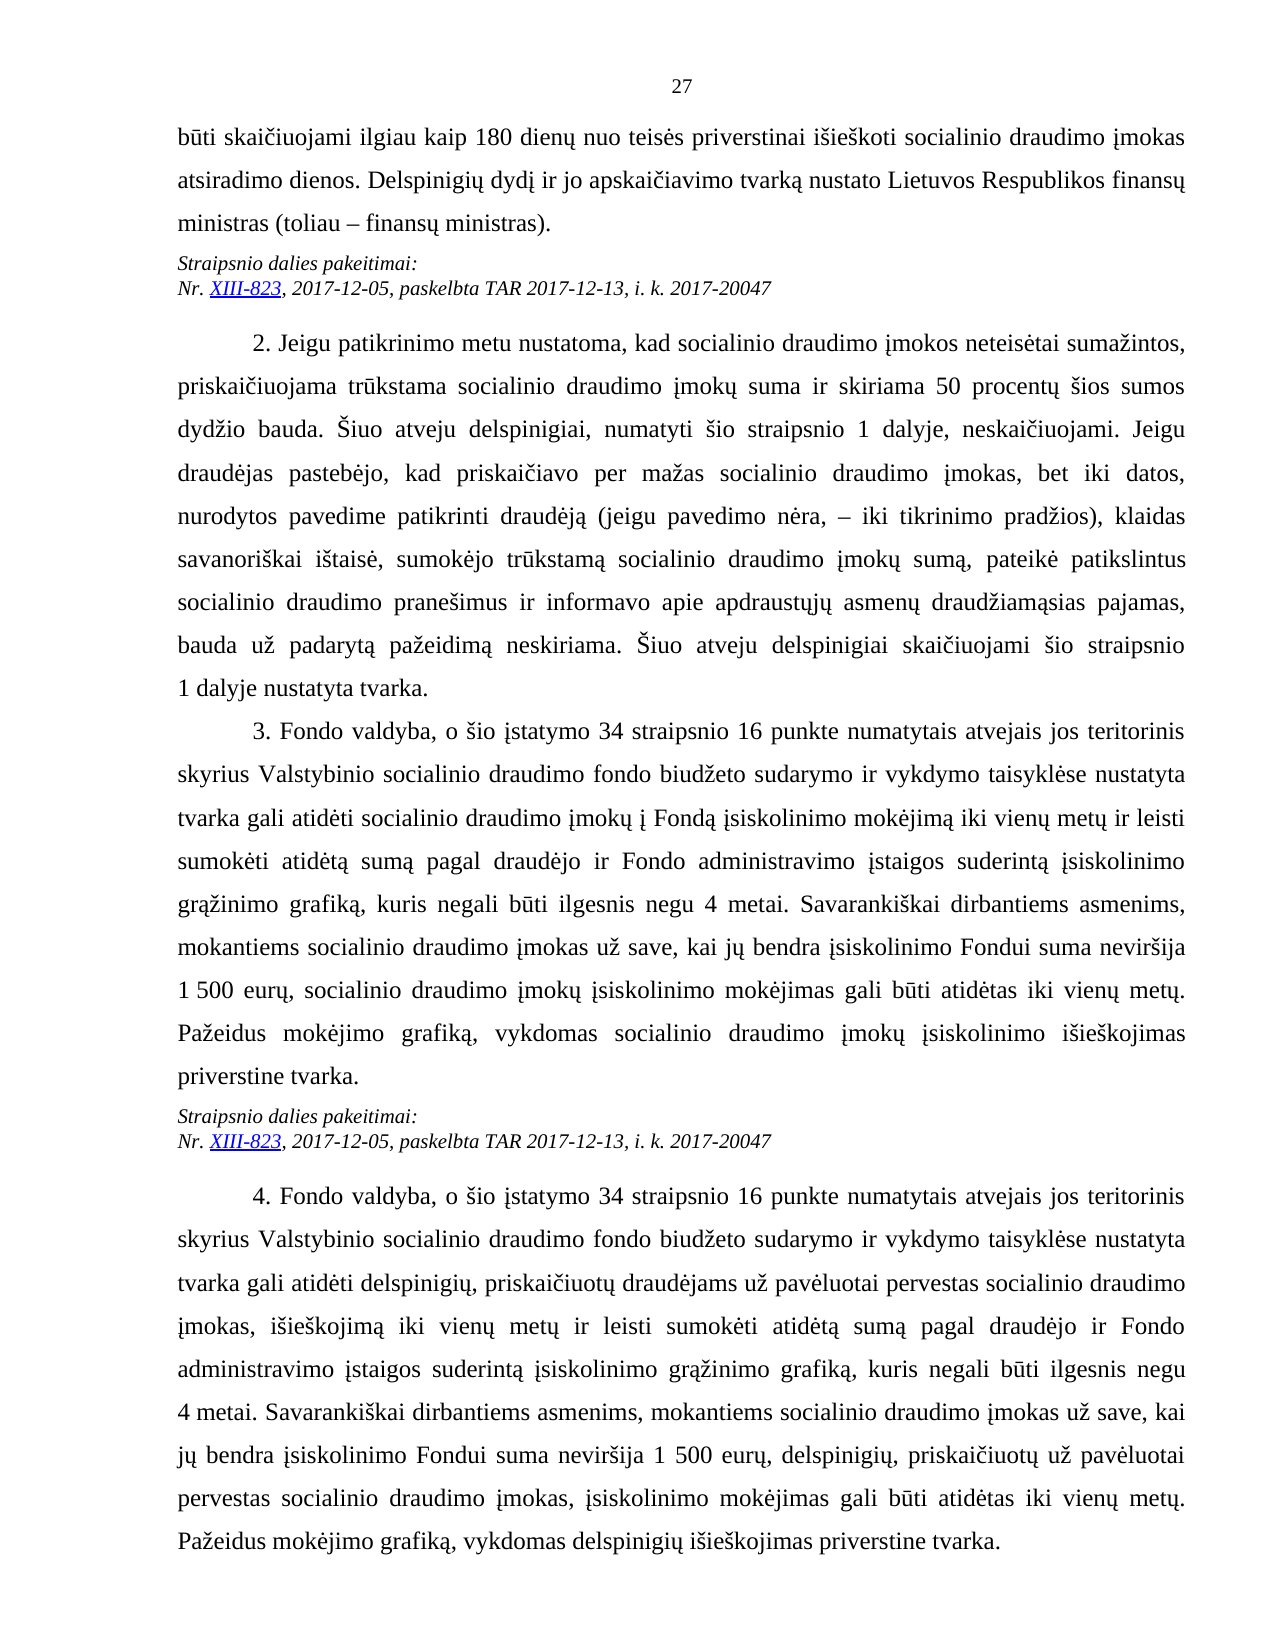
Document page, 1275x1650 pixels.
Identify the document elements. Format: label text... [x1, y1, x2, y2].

text 4. Fondo valdyba, o šio įstatymo 34 straipsnio 16 punkte numatytais atvejais jos teritorinis skyrius Valstybinio socialinio draudimo fondo biudžeto sudarymo ir vykdymo taisyklėse nustatyta tvarka gali atidėti delspinigių, priskaičiuotų draudėjams už pavėluotai pervestas socialinio draudimo įmokas, išieškojimą iki vienų metų ir leisti sumokėti atidėtą sumą pagal draudėjo ir Fondo administravimo įstaigos suderintą įsiskolinimo grąžinimo grafiką, kuris negali būti ilgesnis negu 4 metai. Savarankiškai dirbantiems asmenims, mokantiems socialinio draudimo įmokas už save, kai jų bendra įsiskolinimo Fondui suma neviršija 1 500 eurų, delspinigių, priskaičiuotų už pavėluotai pervestas socialinio draudimo įmokas, įsiskolinimo mokėjimas gali būti atidėtas iki vienų metų. Pažeidus mokėjimo grafiką, vykdomas delspinigių išieškojimas priverstine tvarka. [177, 1181, 1186, 1555]
text būti skaičiuojami ilgiau kaip 180 dienų nuo teisės priverstinai išieškoti socialinio draudimo įmokas atsiradimo dienos. Delspinigių dydį ir jo apskaičiavimo tvarką nustato Lietuvos Respublikos finansų ministras (toliau – finansų ministras). [177, 122, 1186, 237]
text Nr. XIII-823, 2017-12-05, paskelbta TAR 2017-12-13, i. k. 2017-20047 [177, 1128, 1186, 1153]
text Straipsnio dalies pakeitimai: [177, 1104, 1186, 1128]
text Straipsnio dalies pakeitimai: [177, 251, 1186, 275]
text Nr. XIII-823, 2017-12-05, paskelbta TAR 2017-12-13, i. k. 2017-20047 [177, 275, 1186, 299]
text 3. Fondo valdyba, o šio įstatymo 34 straipsnio 16 punkte numatytais atvejais jos teritorinis skyrius Valstybinio socialinio draudimo fondo biudžeto sudarymo ir vykdymo taisyklėse nustatyta tvarka gali atidėti socialinio draudimo įmokų į Fondą įsiskolinimo mokėjimą iki vienų metų ir leisti sumokėti atidėtą sumą pagal draudėjo ir Fondo administravimo įstaigos suderintą įsiskolinimo grąžinimo grafiką, kuris negali būti ilgesnis negu 4 metai. Savarankiškai dirbantiems asmenims, mokantiems socialinio draudimo įmokas už save, kai jų bendra įsiskolinimo Fondui suma neviršija 1 500 eurų, socialinio draudimo įmokų įsiskolinimo mokėjimas gali būti atidėtas iki vienų metų. Pažeidus mokėjimo grafiką, vykdomas socialinio draudimo įmokų įsiskolinimo išieškojimas priverstine tvarka. [177, 716, 1186, 1090]
text 2. Jeigu patikrinimo metu nustatoma, kad socialinio draudimo įmokos neteisėtai sumažintos, priskaičiuojama trūkstama socialinio draudimo įmokų suma ir skiriama 50 procentų šios sumos dydžio bauda. Šiuo atveju delspinigiai, numatyti šio straipsnio 1 dalyje, neskaičiuojami. Jeigu draudėjas pastebėjo, kad priskaičiavo per mažas socialinio draudimo įmokas, bet iki datos, nurodytos pavedime patikrinti draudėją (jeigu pavedimo nėra, – iki tikrinimo pradžios), klaidas savanoriškai ištaisė, sumokėjo trūkstamą socialinio draudimo įmokų sumą, pateikė patikslintus socialinio draudimo pranešimus ir informavo apie apdraustųjų asmenų draudžiamąsias pajamas, bauda už padarytą pažeidimą neskiriama. Šiuo atveju delspinigiai skaičiuojami šio straipsnio 1 dalyje nustatyta tvarka. [177, 328, 1186, 702]
